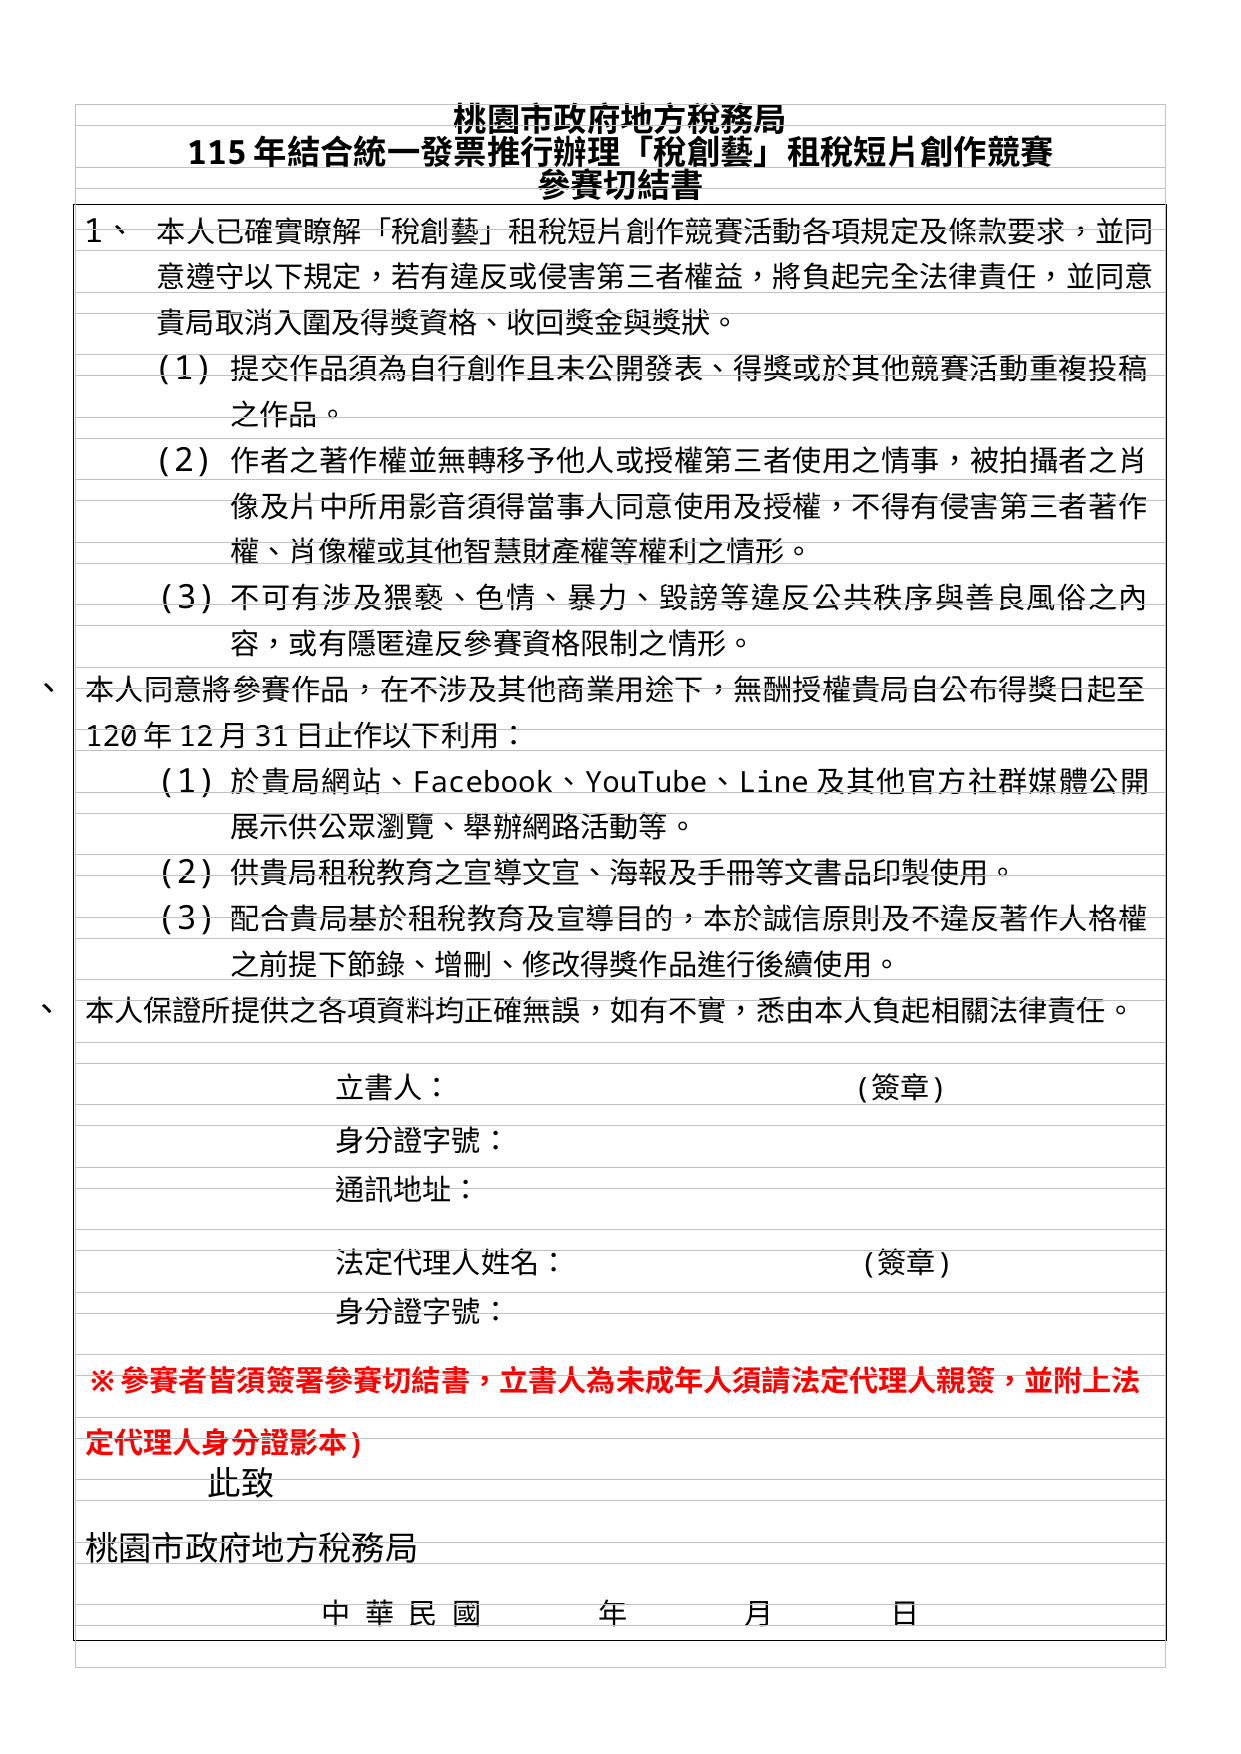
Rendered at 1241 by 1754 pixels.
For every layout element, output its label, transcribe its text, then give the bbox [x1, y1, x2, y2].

table_header 本人已確實瞭解「稅創藝」租稅短片創作競賽活動各項規定及條款要求，並同意遵守以下規定，若有違反或侵害第三者權益，將負起完全法律責任，並同意貴局取消入圍及得獎資格、收回獎金與獎狀。 提交作品須為自行創作且未公開發表、得獎或於其他競賽活動重複投稿之作品。 作者之著作權並無轉移予他人或授權第三者使用之情事，被拍攝者之肖像及片中所用影音須得當事人同意使用及授權，不得有侵害第三者著作權、肖像權或其他智慧財產權等權利之情形。 不可有涉及猥褻、色情、暴力、毀謗等違反公共秩序與善良風俗之內容，或有隱匿違反參賽資格限制之情形。 本人同意將參賽作品，在不涉及其他商業用途下，無酬授權貴局自公布得獎日起至120年12月31日止作以下利用： 於貴局網站、Facebook、YouTube、Line及其他官方社群媒體公開展示供公眾瀏覽、舉辦網路活動等。 供貴局租稅教育之宣導文宣、海報及手冊等文書品印製使用。 配合貴局基於租稅教育及宣導目的，本於誠信原則及不違反著作人格權之前提下節錄、增刪、修改得獎作品進行後續使用。 本人保證所提供之各項資料均正確無誤，如有不實，悉由本人負起相關法律責任。 立書人： (簽章) 身分證字號： 通訊地址： 法定代理人姓名： (簽章) 身分證字號： ※參賽者皆須簽署參賽切結書，立書人為未成年人須請法定代理人親簽，並附上法定代理人身分證影本) 此致 桃園市政府地方稅務局 中 華 民 國 年 月 日 [76, 1230, 1165, 1250]
text 桃園市政府地方稅務局 [608, 105, 625, 125]
table_header 本人已確實瞭解「稅創藝」租稅短片創作競賽活動各項規定及條款要求，並同意遵守以下規定，若有違反或侵害第三者權益，將負起完全法律責任，並同意貴局取消入圍及得獎資格、收回獎金與獎狀。 提交作品須為自行創作且未公開發表、得獎或於其他競賽活動重複投稿之作品。 作者之著作權並無轉移予他人或授權第三者使用之情事，被拍攝者之肖像及片中所用影音須得當事人同意使用及授權，不得有侵害第三者著作權、肖像權或其他智慧財產權等權利之情形。 不可有涉及猥褻、色情、暴力、毀謗等違反公共秩序與善良風俗之內容，或有隱匿違反參賽資格限制之情形。 本人同意將參賽作品，在不涉及其他商業用途下，無酬授權貴局自公布得獎日起至120年12月31日止作以下利用： 於貴局網站、Facebook、YouTube、Line及其他官方社群媒體公開展示供公眾瀏覽、舉辦網路活動等。 供貴局租稅教育之宣導文宣、海報及手冊等文書品印製使用。 配合貴局基於租稅教育及宣導目的，本於誠信原則及不違反著作人格權之前提下節錄、增刪、修改得獎作品進行後續使用。 本人保證所提供之各項資料均正確無誤，如有不實，悉由本人負起相關法律責任。 立書人： (簽章) 身分證字號： 通訊地址： 法定代理人姓名： (簽章) 身分證字號： ※參賽者皆須簽署參賽切結書，立書人為未成年人須請法定代理人親簽，並附上法定代理人身分證影本) 此致 桃園市政府地方稅務局 中 華 民 國 年 月 日 [76, 1480, 1165, 1500]
table_header 本人已確實瞭解「稅創藝」租稅短片創作競賽活動各項規定及條款要求，並同意遵守以下規定，若有違反或侵害第三者權益，將負起完全法律責任，並同意貴局取消入圍及得獎資格、收回獎金與獎狀。 提交作品須為自行創作且未公開發表、得獎或於其他競賽活動重複投稿之作品。 作者之著作權並無轉移予他人或授權第三者使用之情事，被拍攝者之肖像及片中所用影音須得當事人同意使用及授權，不得有侵害第三者著作權、肖像權或其他智慧財產權等權利之情形。 不可有涉及猥褻、色情、暴力、毀謗等違反公共秩序與善良風俗之內容，或有隱匿違反參賽資格限制之情形。 本人同意將參賽作品，在不涉及其他商業用途下，無酬授權貴局自公布得獎日起至120年12月31日止作以下利用： 於貴局網站、Facebook、YouTube、Line及其他官方社群媒體公開展示供公眾瀏覽、舉辦網路活動等。 供貴局租稅教育之宣導文宣、海報及手冊等文書品印製使用。 配合貴局基於租稅教育及宣導目的，本於誠信原則及不違反著作人格權之前提下節錄、增刪、修改得獎作品進行後續使用。 本人保證所提供之各項資料均正確無誤，如有不實，悉由本人負起相關法律責任。 立書人： (簽章) 身分證字號： 通訊地址： 法定代理人姓名： (簽章) 身分證字號： ※參賽者皆須簽署參賽切結書，立書人為未成年人須請法定代理人親簽，並附上法定代理人身分證影本) 此致 桃園市政府地方稅務局 中 華 民 國 年 月 日 [76, 1564, 1165, 1604]
text 參賽切結書 [76, 189, 1165, 204]
table_header 本人已確實瞭解「稅創藝」租稅短片創作競賽活動各項規定及條款要求，並同意遵守以下規定，若有違反或侵害第三者權益，將負起完全法律責任，並同意貴局取消入圍及得獎資格、收回獎金與獎狀。 提交作品須為自行創作且未公開發表、得獎或於其他競賽活動重複投稿之作品。 作者之著作權並無轉移予他人或授權第三者使用之情事，被拍攝者之肖像及片中所用影音須得當事人同意使用及授權，不得有侵害第三者著作權、肖像權或其他智慧財產權等權利之情形。 不可有涉及猥褻、色情、暴力、毀謗等違反公共秩序與善良風俗之內容，或有隱匿違反參賽資格限制之情形。 本人同意將參賽作品，在不涉及其他商業用途下，無酬授權貴局自公布得獎日起至120年12月31日止作以下利用： 於貴局網站、Facebook、YouTube、Line及其他官方社群媒體公開展示供公眾瀏覽、舉辦網路活動等。 供貴局租稅教育之宣導文宣、海報及手冊等文書品印製使用。 配合貴局基於租稅教育及宣導目的，本於誠信原則及不違反著作人格權之前提下節錄、增刪、修改得獎作品進行後續使用。 本人保證所提供之各項資料均正確無誤，如有不實，悉由本人負起相關法律責任。 立書人： (簽章) 身分證字號： 通訊地址： 法定代理人姓名： (簽章) 身分證字號： ※參賽者皆須簽署參賽切結書，立書人為未成年人須請法定代理人親簽，並附上法定代理人身分證影本) 此致 桃園市政府地方稅務局 中 華 民 國 年 月 日 [76, 230, 1165, 250]
table_header 本人已確實瞭解「稅創藝」租稅短片創作競賽活動各項規定及條款要求，並同意遵守以下規定，若有違反或侵害第三者權益，將負起完全法律責任，並同意貴局取消入圍及得獎資格、收回獎金與獎狀。 提交作品須為自行創作且未公開發表、得獎或於其他競賽活動重複投稿之作品。 作者之著作權並無轉移予他人或授權第三者使用之情事，被拍攝者之肖像及片中所用影音須得當事人同意使用及授權，不得有侵害第三者著作權、肖像權或其他智慧財產權等權利之情形。 不可有涉及猥褻、色情、暴力、毀謗等違反公共秩序與善良風俗之內容，或有隱匿違反參賽資格限制之情形。 本人同意將參賽作品，在不涉及其他商業用途下，無酬授權貴局自公布得獎日起至120年12月31日止作以下利用： 於貴局網站、Facebook、YouTube、Line及其他官方社群媒體公開展示供公眾瀏覽、舉辦網路活動等。 供貴局租稅教育之宣導文宣、海報及手冊等文書品印製使用。 配合貴局基於租稅教育及宣導目的，本於誠信原則及不違反著作人格權之前提下節錄、增刪、修改得獎作品進行後續使用。 本人保證所提供之各項資料均正確無誤，如有不實，悉由本人負起相關法律責任。 立書人： (簽章) 身分證字號： 通訊地址： 法定代理人姓名： (簽章) 身分證字號： ※參賽者皆須簽署參賽切結書，立書人為未成年人須請法定代理人親簽，並附上法定代理人身分證影本) 此致 桃園市政府地方稅務局 中 華 民 國 年 月 日 [76, 1439, 1165, 1479]
text 115年結合統一發票推行辦理「稅創藝」租稅短片創作競賽 [265, 138, 373, 167]
text 115年結合統一發票推行辦理「稅創藝」租稅短片創作競賽 [1043, 138, 1165, 167]
text 桃園市政府地方稅務局 [76, 105, 458, 125]
text 桃園市政府地方稅務局 [762, 105, 1165, 125]
table_header 本人已確實瞭解「稅創藝」租稅短片創作競賽活動各項規定及條款要求，並同意遵守以下規定，若有違反或侵害第三者權益，將負起完全法律責任，並同意貴局取消入圍及得獎資格、收回獎金與獎狀。 提交作品須為自行創作且未公開發表、得獎或於其他競賽活動重複投稿之作品。 作者之著作權並無轉移予他人或授權第三者使用之情事，被拍攝者之肖像及片中所用影音須得當事人同意使用及授權，不得有侵害第三者著作權、肖像權或其他智慧財產權等權利之情形。 不可有涉及猥褻、色情、暴力、毀謗等違反公共秩序與善良風俗之內容，或有隱匿違反參賽資格限制之情形。 本人同意將參賽作品，在不涉及其他商業用途下，無酬授權貴局自公布得獎日起至120年12月31日止作以下利用： 於貴局網站、Facebook、YouTube、Line及其他官方社群媒體公開展示供公眾瀏覽、舉辦網路活動等。 供貴局租稅教育之宣導文宣、海報及手冊等文書品印製使用。 配合貴局基於租稅教育及宣導目的，本於誠信原則及不違反著作人格權之前提下節錄、增刪、修改得獎作品進行後續使用。 本人保證所提供之各項資料均正確無誤，如有不實，悉由本人負起相關法律責任。 立書人： (簽章) 身分證字號： 通訊地址： 法定代理人姓名： (簽章) 身分證字號： ※參賽者皆須簽署參賽切結書，立書人為未成年人須請法定代理人親簽，並附上法定代理人身分證影本) 此致 桃園市政府地方稅務局 中 華 民 國 年 月 日 [76, 1314, 1165, 1354]
table_header 本人已確實瞭解「稅創藝」租稅短片創作競賽活動各項規定及條款要求，並同意遵守以下規定，若有違反或侵害第三者權益，將負起完全法律責任，並同意貴局取消入圍及得獎資格、收回獎金與獎狀。 提交作品須為自行創作且未公開發表、得獎或於其他競賽活動重複投稿之作品。 作者之著作權並無轉移予他人或授權第三者使用之情事，被拍攝者之肖像及片中所用影音須得當事人同意使用及授權，不得有侵害第三者著作權、肖像權或其他智慧財產權等權利之情形。 不可有涉及猥褻、色情、暴力、毀謗等違反公共秩序與善良風俗之內容，或有隱匿違反參賽資格限制之情形。 本人同意將參賽作品，在不涉及其他商業用途下，無酬授權貴局自公布得獎日起至120年12月31日止作以下利用： 於貴局網站、Facebook、YouTube、Line及其他官方社群媒體公開展示供公眾瀏覽、舉辦網路活動等。 供貴局租稅教育之宣導文宣、海報及手冊等文書品印製使用。 配合貴局基於租稅教育及宣導目的，本於誠信原則及不違反著作人格權之前提下節錄、增刪、修改得獎作品進行後續使用。 本人保證所提供之各項資料均正確無誤，如有不實，悉由本人負起相關法律責任。 立書人： (簽章) 身分證字號： 通訊地址： 法定代理人姓名： (簽章) 身分證字號： ※參賽者皆須簽署參賽切結書，立書人為未成年人須請法定代理人親簽，並附上法定代理人身分證影本) 此致 桃園市政府地方稅務局 中 華 民 國 年 月 日 [76, 668, 1165, 688]
text 參賽切結書 [643, 171, 684, 188]
table_header 本人已確實瞭解「稅創藝」租稅短片創作競賽活動各項規定及條款要求，並同意遵守以下規定，若有違反或侵害第三者權益，將負起完全法律責任，並同意貴局取消入圍及得獎資格、收回獎金與獎狀。 提交作品須為自行創作且未公開發表、得獎或於其他競賽活動重複投稿之作品。 作者之著作權並無轉移予他人或授權第三者使用之情事，被拍攝者之肖像及片中所用影音須得當事人同意使用及授權，不得有侵害第三者著作權、肖像權或其他智慧財產權等權利之情形。 不可有涉及猥褻、色情、暴力、毀謗等違反公共秩序與善良風俗之內容，或有隱匿違反參賽資格限制之情形。 本人同意將參賽作品，在不涉及其他商業用途下，無酬授權貴局自公布得獎日起至120年12月31日止作以下利用： 於貴局網站、Facebook、YouTube、Line及其他官方社群媒體公開展示供公眾瀏覽、舉辦網路活動等。 供貴局租稅教育之宣導文宣、海報及手冊等文書品印製使用。 配合貴局基於租稅教育及宣導目的，本於誠信原則及不違反著作人格權之前提下節錄、增刪、修改得獎作品進行後續使用。 本人保證所提供之各項資料均正確無誤，如有不實，悉由本人負起相關法律責任。 立書人： (簽章) 身分證字號： 通訊地址： 法定代理人姓名： (簽章) 身分證字號： ※參賽者皆須簽署參賽切結書，立書人為未成年人須請法定代理人親簽，並附上法定代理人身分證影本) 此致 桃園市政府地方稅務局 中 華 民 國 年 月 日 [76, 439, 1165, 479]
table_header 本人已確實瞭解「稅創藝」租稅短片創作競賽活動各項規定及條款要求，並同意遵守以下規定，若有違反或侵害第三者權益，將負起完全法律責任，並同意貴局取消入圍及得獎資格、收回獎金與獎狀。 提交作品須為自行創作且未公開發表、得獎或於其他競賽活動重複投稿之作品。 作者之著作權並無轉移予他人或授權第三者使用之情事，被拍攝者之肖像及片中所用影音須得當事人同意使用及授權，不得有侵害第三者著作權、肖像權或其他智慧財產權等權利之情形。 不可有涉及猥褻、色情、暴力、毀謗等違反公共秩序與善良風俗之內容，或有隱匿違反參賽資格限制之情形。 本人同意將參賽作品，在不涉及其他商業用途下，無酬授權貴局自公布得獎日起至120年12月31日止作以下利用： 於貴局網站、Facebook、YouTube、Line及其他官方社群媒體公開展示供公眾瀏覽、舉辦網路活動等。 供貴局租稅教育之宣導文宣、海報及手冊等文書品印製使用。 配合貴局基於租稅教育及宣導目的，本於誠信原則及不違反著作人格權之前提下節錄、增刪、修改得獎作品進行後續使用。 本人保證所提供之各項資料均正確無誤，如有不實，悉由本人負起相關法律責任。 立書人： (簽章) 身分證字號： 通訊地址： 法定代理人姓名： (簽章) 身分證字號： ※參賽者皆須簽署參賽切結書，立書人為未成年人須請法定代理人親簽，並附上法定代理人身分證影本) 此致 桃園市政府地方稅務局 中 華 民 國 年 月 日 [76, 501, 1165, 542]
text 參賽切結書 [544, 171, 580, 188]
text 115年結合統一發票推行辦理「稅創藝」租稅短片創作競賽 [693, 138, 714, 167]
text 參賽切結書 [612, 171, 621, 188]
table_header 本人已確實瞭解「稅創藝」租稅短片創作競賽活動各項規定及條款要求，並同意遵守以下規定，若有違反或侵害第三者權益，將負起完全法律責任，並同意貴局取消入圍及得獎資格、收回獎金與獎狀。 提交作品須為自行創作且未公開發表、得獎或於其他競賽活動重複投稿之作品。 作者之著作權並無轉移予他人或授權第三者使用之情事，被拍攝者之肖像及片中所用影音須得當事人同意使用及授權，不得有侵害第三者著作權、肖像權或其他智慧財產權等權利之情形。 不可有涉及猥褻、色情、暴力、毀謗等違反公共秩序與善良風俗之內容，或有隱匿違反參賽資格限制之情形。 本人同意將參賽作品，在不涉及其他商業用途下，無酬授權貴局自公布得獎日起至120年12月31日止作以下利用： 於貴局網站、Facebook、YouTube、Line及其他官方社群媒體公開展示供公眾瀏覽、舉辦網路活動等。 供貴局租稅教育之宣導文宣、海報及手冊等文書品印製使用。 配合貴局基於租稅教育及宣導目的，本於誠信原則及不違反著作人格權之前提下節錄、增刪、修改得獎作品進行後續使用。 本人保證所提供之各項資料均正確無誤，如有不實，悉由本人負起相關法律責任。 立書人： (簽章) 身分證字號： 通訊地址： 法定代理人姓名： (簽章) 身分證字號： ※參賽者皆須簽署參賽切結書，立書人為未成年人須請法定代理人親簽，並附上法定代理人身分證影本) 此致 桃園市政府地方稅務局 中 華 民 國 年 月 日 [76, 1626, 1165, 1640]
table_header 本人已確實瞭解「稅創藝」租稅短片創作競賽活動各項規定及條款要求，並同意遵守以下規定，若有違反或侵害第三者權益，將負起完全法律責任，並同意貴局取消入圍及得獎資格、收回獎金與獎狀。 提交作品須為自行創作且未公開發表、得獎或於其他競賽活動重複投稿之作品。 作者之著作權並無轉移予他人或授權第三者使用之情事，被拍攝者之肖像及片中所用影音須得當事人同意使用及授權，不得有侵害第三者著作權、肖像權或其他智慧財產權等權利之情形。 不可有涉及猥褻、色情、暴力、毀謗等違反公共秩序與善良風俗之內容，或有隱匿違反參賽資格限制之情形。 本人同意將參賽作品，在不涉及其他商業用途下，無酬授權貴局自公布得獎日起至120年12月31日止作以下利用： 於貴局網站、Facebook、YouTube、Line及其他官方社群媒體公開展示供公眾瀏覽、舉辦網路活動等。 供貴局租稅教育之宣導文宣、海報及手冊等文書品印製使用。 配合貴局基於租稅教育及宣導目的，本於誠信原則及不違反著作人格權之前提下節錄、增刪、修改得獎作品進行後續使用。 本人保證所提供之各項資料均正確無誤，如有不實，悉由本人負起相關法律責任。 立書人： (簽章) 身分證字號： 通訊地址： 法定代理人姓名： (簽章) 身分證字號： ※參賽者皆須簽署參賽切結書，立書人為未成年人須請法定代理人親簽，並附上法定代理人身分證影本) 此致 桃園市政府地方稅務局 中 華 民 國 年 月 日 [76, 876, 1165, 917]
table_header 本人已確實瞭解「稅創藝」租稅短片創作競賽活動各項規定及條款要求，並同意遵守以下規定，若有違反或侵害第三者權益，將負起完全法律責任，並同意貴局取消入圍及得獎資格、收回獎金與獎狀。 提交作品須為自行創作且未公開發表、得獎或於其他競賽活動重複投稿之作品。 作者之著作權並無轉移予他人或授權第三者使用之情事，被拍攝者之肖像及片中所用影音須得當事人同意使用及授權，不得有侵害第三者著作權、肖像權或其他智慧財產權等權利之情形。 不可有涉及猥褻、色情、暴力、毀謗等違反公共秩序與善良風俗之內容，或有隱匿違反參賽資格限制之情形。 本人同意將參賽作品，在不涉及其他商業用途下，無酬授權貴局自公布得獎日起至120年12月31日止作以下利用： 於貴局網站、Facebook、YouTube、Line及其他官方社群媒體公開展示供公眾瀏覽、舉辦網路活動等。 供貴局租稅教育之宣導文宣、海報及手冊等文書品印製使用。 配合貴局基於租稅教育及宣導目的，本於誠信原則及不違反著作人格權之前提下節錄、增刪、修改得獎作品進行後續使用。 本人保證所提供之各項資料均正確無誤，如有不實，悉由本人負起相關法律責任。 立書人： (簽章) 身分證字號： 通訊地址： 法定代理人姓名： (簽章) 身分證字號： ※參賽者皆須簽署參賽切結書，立書人為未成年人須請法定代理人親簽，並附上法定代理人身分證影本) 此致 桃園市政府地方稅務局 中 華 民 國 年 月 日 [76, 1251, 1165, 1292]
text 桃園市政府地方稅務局 [644, 105, 669, 125]
text 桃園市政府地方稅務局 [576, 105, 603, 125]
table_header 本人已確實瞭解「稅創藝」租稅短片創作競賽活動各項規定及條款要求，並同意遵守以下規定，若有違反或侵害第三者權益，將負起完全法律責任，並同意貴局取消入圍及得獎資格、收回獎金與獎狀。 提交作品須為自行創作且未公開發表、得獎或於其他競賽活動重複投稿之作品。 作者之著作權並無轉移予他人或授權第三者使用之情事，被拍攝者之肖像及片中所用影音須得當事人同意使用及授權，不得有侵害第三者著作權、肖像權或其他智慧財產權等權利之情形。 不可有涉及猥褻、色情、暴力、毀謗等違反公共秩序與善良風俗之內容，或有隱匿違反參賽資格限制之情形。 本人同意將參賽作品，在不涉及其他商業用途下，無酬授權貴局自公布得獎日起至120年12月31日止作以下利用： 於貴局網站、Facebook、YouTube、Line及其他官方社群媒體公開展示供公眾瀏覽、舉辦網路活動等。 供貴局租稅教育之宣導文宣、海報及手冊等文書品印製使用。 配合貴局基於租稅教育及宣導目的，本於誠信原則及不違反著作人格權之前提下節錄、增刪、修改得獎作品進行後續使用。 本人保證所提供之各項資料均正確無誤，如有不實，悉由本人負起相關法律責任。 立書人： (簽章) 身分證字號： 通訊地址： 法定代理人姓名： (簽章) 身分證字號： ※參賽者皆須簽署參賽切結書，立書人為未成年人須請法定代理人親簽，並附上法定代理人身分證影本) 此致 桃園市政府地方稅務局 中 華 民 國 年 月 日 [76, 1043, 1165, 1063]
table_header 本人已確實瞭解「稅創藝」租稅短片創作競賽活動各項規定及條款要求，並同意遵守以下規定，若有違反或侵害第三者權益，將負起完全法律責任，並同意貴局取消入圍及得獎資格、收回獎金與獎狀。 提交作品須為自行創作且未公開發表、得獎或於其他競賽活動重複投稿之作品。 作者之著作權並無轉移予他人或授權第三者使用之情事，被拍攝者之肖像及片中所用影音須得當事人同意使用及授權，不得有侵害第三者著作權、肖像權或其他智慧財產權等權利之情形。 不可有涉及猥褻、色情、暴力、毀謗等違反公共秩序與善良風俗之內容，或有隱匿違反參賽資格限制之情形。 本人同意將參賽作品，在不涉及其他商業用途下，無酬授權貴局自公布得獎日起至120年12月31日止作以下利用： 於貴局網站、Facebook、YouTube、Line及其他官方社群媒體公開展示供公眾瀏覽、舉辦網路活動等。 供貴局租稅教育之宣導文宣、海報及手冊等文書品印製使用。 配合貴局基於租稅教育及宣導目的，本於誠信原則及不違反著作人格權之前提下節錄、增刪、修改得獎作品進行後續使用。 本人保證所提供之各項資料均正確無誤，如有不實，悉由本人負起相關法律責任。 立書人： (簽章) 身分證字號： 通訊地址： 法定代理人姓名： (簽章) 身分證字號： ※參賽者皆須簽署參賽切結書，立書人為未成年人須請法定代理人親簽，並附上法定代理人身分證影本) 此致 桃園市政府地方稅務局 中 華 民 國 年 月 日 [76, 1355, 1165, 1375]
table_header 本人已確實瞭解「稅創藝」租稅短片創作競賽活動各項規定及條款要求，並同意遵守以下規定，若有違反或侵害第三者權益，將負起完全法律責任，並同意貴局取消入圍及得獎資格、收回獎金與獎狀。 提交作品須為自行創作且未公開發表、得獎或於其他競賽活動重複投稿之作品。 作者之著作權並無轉移予他人或授權第三者使用之情事，被拍攝者之肖像及片中所用影音須得當事人同意使用及授權，不得有侵害第三者著作權、肖像權或其他智慧財產權等權利之情形。 不可有涉及猥褻、色情、暴力、毀謗等違反公共秩序與善良風俗之內容，或有隱匿違反參賽資格限制之情形。 本人同意將參賽作品，在不涉及其他商業用途下，無酬授權貴局自公布得獎日起至120年12月31日止作以下利用： 於貴局網站、Facebook、YouTube、Line及其他官方社群媒體公開展示供公眾瀏覽、舉辦網路活動等。 供貴局租稅教育之宣導文宣、海報及手冊等文書品印製使用。 配合貴局基於租稅教育及宣導目的，本於誠信原則及不違反著作人格權之前提下節錄、增刪、修改得獎作品進行後續使用。 本人保證所提供之各項資料均正確無誤，如有不實，悉由本人負起相關法律責任。 立書人： (簽章) 身分證字號： 通訊地址： 法定代理人姓名： (簽章) 身分證字號： ※參賽者皆須簽署參賽切結書，立書人為未成年人須請法定代理人親簽，並附上法定代理人身分證影本) 此致 桃園市政府地方稅務局 中 華 民 國 年 月 日 [76, 376, 1165, 417]
table_header 本人已確實瞭解「稅創藝」租稅短片創作競賽活動各項規定及條款要求，並同意遵守以下規定，若有違反或侵害第三者權益，將負起完全法律責任，並同意貴局取消入圍及得獎資格、收回獎金與獎狀。 提交作品須為自行創作且未公開發表、得獎或於其他競賽活動重複投稿之作品。 作者之著作權並無轉移予他人或授權第三者使用之情事，被拍攝者之肖像及片中所用影音須得當事人同意使用及授權，不得有侵害第三者著作權、肖像權或其他智慧財產權等權利之情形。 不可有涉及猥褻、色情、暴力、毀謗等違反公共秩序與善良風俗之內容，或有隱匿違反參賽資格限制之情形。 本人同意將參賽作品，在不涉及其他商業用途下，無酬授權貴局自公布得獎日起至120年12月31日止作以下利用： 於貴局網站、Facebook、YouTube、Line及其他官方社群媒體公開展示供公眾瀏覽、舉辦網路活動等。 供貴局租稅教育之宣導文宣、海報及手冊等文書品印製使用。 配合貴局基於租稅教育及宣導目的，本於誠信原則及不違反著作人格權之前提下節錄、增刪、修改得獎作品進行後續使用。 本人保證所提供之各項資料均正確無誤，如有不實，悉由本人負起相關法律責任。 立書人： (簽章) 身分證字號： 通訊地址： 法定代理人姓名： (簽章) 身分證字號： ※參賽者皆須簽署參賽切結書，立書人為未成年人須請法定代理人親簽，並附上法定代理人身分證影本) 此致 桃園市政府地方稅務局 中 華 民 國 年 月 日 [76, 564, 1165, 604]
table_header 本人已確實瞭解「稅創藝」租稅短片創作競賽活動各項規定及條款要求，並同意遵守以下規定，若有違反或侵害第三者權益，將負起完全法律責任，並同意貴局取消入圍及得獎資格、收回獎金與獎狀。 提交作品須為自行創作且未公開發表、得獎或於其他競賽活動重複投稿之作品。 作者之著作權並無轉移予他人或授權第三者使用之情事，被拍攝者之肖像及片中所用影音須得當事人同意使用及授權，不得有侵害第三者著作權、肖像權或其他智慧財產權等權利之情形。 不可有涉及猥褻、色情、暴力、毀謗等違反公共秩序與善良風俗之內容，或有隱匿違反參賽資格限制之情形。 本人同意將參賽作品，在不涉及其他商業用途下，無酬授權貴局自公布得獎日起至120年12月31日止作以下利用： 於貴局網站、Facebook、YouTube、Line及其他官方社群媒體公開展示供公眾瀏覽、舉辦網路活動等。 供貴局租稅教育之宣導文宣、海報及手冊等文書品印製使用。 配合貴局基於租稅教育及宣導目的，本於誠信原則及不違反著作人格權之前提下節錄、增刪、修改得獎作品進行後續使用。 本人保證所提供之各項資料均正確無誤，如有不實，悉由本人負起相關法律責任。 立書人： (簽章) 身分證字號： 通訊地址： 法定代理人姓名： (簽章) 身分證字號： ※參賽者皆須簽署參賽切結書，立書人為未成年人須請法定代理人親簽，並附上法定代理人身分證影本) 此致 桃園市政府地方稅務局 中 華 民 國 年 月 日 [76, 314, 1165, 354]
text 參賽切結書 [689, 171, 1165, 188]
table_header 本人已確實瞭解「稅創藝」租稅短片創作競賽活動各項規定及條款要求，並同意遵守以下規定，若有違反或侵害第三者權益，將負起完全法律責任，並同意貴局取消入圍及得獎資格、收回獎金與獎狀。 提交作品須為自行創作且未公開發表、得獎或於其他競賽活動重複投稿之作品。 作者之著作權並無轉移予他人或授權第三者使用之情事，被拍攝者之肖像及片中所用影音須得當事人同意使用及授權，不得有侵害第三者著作權、肖像權或其他智慧財產權等權利之情形。 不可有涉及猥褻、色情、暴力、毀謗等違反公共秩序與善良風俗之內容，或有隱匿違反參賽資格限制之情形。 本人同意將參賽作品，在不涉及其他商業用途下，無酬授權貴局自公布得獎日起至120年12月31日止作以下利用： 於貴局網站、Facebook、YouTube、Line及其他官方社群媒體公開展示供公眾瀏覽、舉辦網路活動等。 供貴局租稅教育之宣導文宣、海報及手冊等文書品印製使用。 配合貴局基於租稅教育及宣導目的，本於誠信原則及不違反著作人格權之前提下節錄、增刪、修改得獎作品進行後續使用。 本人保證所提供之各項資料均正確無誤，如有不實，悉由本人負起相關法律責任。 立書人： (簽章) 身分證字號： 通訊地址： 法定代理人姓名： (簽章) 身分證字號： ※參賽者皆須簽署參賽切結書，立書人為未成年人須請法定代理人親簽，並附上法定代理人身分證影本) 此致 桃園市政府地方稅務局 中 華 民 國 年 月 日 [76, 980, 1165, 1000]
text 桃園市政府地方稅務局 [713, 105, 729, 125]
table_header 本人已確實瞭解「稅創藝」租稅短片創作競賽活動各項規定及條款要求，並同意遵守以下規定，若有違反或侵害第三者權益，將負起完全法律責任，並同意貴局取消入圍及得獎資格、收回獎金與獎狀。 提交作品須為自行創作且未公開發表、得獎或於其他競賽活動重複投稿之作品。 作者之著作權並無轉移予他人或授權第三者使用之情事，被拍攝者之肖像及片中所用影音須得當事人同意使用及授權，不得有侵害第三者著作權、肖像權或其他智慧財產權等權利之情形。 不可有涉及猥褻、色情、暴力、毀謗等違反公共秩序與善良風俗之內容，或有隱匿違反參賽資格限制之情形。 本人同意將參賽作品，在不涉及其他商業用途下，無酬授權貴局自公布得獎日起至120年12月31日止作以下利用： 於貴局網站、Facebook、YouTube、Line及其他官方社群媒體公開展示供公眾瀏覽、舉辦網路活動等。 供貴局租稅教育之宣導文宣、海報及手冊等文書品印製使用。 配合貴局基於租稅教育及宣導目的，本於誠信原則及不違反著作人格權之前提下節錄、增刪、修改得獎作品進行後續使用。 本人保證所提供之各項資料均正確無誤，如有不實，悉由本人負起相關法律責任。 立書人： (簽章) 身分證字號： 通訊地址： 法定代理人姓名： (簽章) 身分證字號： ※參賽者皆須簽署參賽切結書，立書人為未成年人須請法定代理人親簽，並附上法定代理人身分證影本) 此致 桃園市政府地方稅務局 中 華 民 國 年 月 日 [76, 293, 1165, 313]
table_header 本人已確實瞭解「稅創藝」租稅短片創作競賽活動各項規定及條款要求，並同意遵守以下規定，若有違反或侵害第三者權益，將負起完全法律責任，並同意貴局取消入圍及得獎資格、收回獎金與獎狀。 提交作品須為自行創作且未公開發表、得獎或於其他競賽活動重複投稿之作品。 作者之著作權並無轉移予他人或授權第三者使用之情事，被拍攝者之肖像及片中所用影音須得當事人同意使用及授權，不得有侵害第三者著作權、肖像權或其他智慧財產權等權利之情形。 不可有涉及猥褻、色情、暴力、毀謗等違反公共秩序與善良風俗之內容，或有隱匿違反參賽資格限制之情形。 本人同意將參賽作品，在不涉及其他商業用途下，無酬授權貴局自公布得獎日起至120年12月31日止作以下利用： 於貴局網站、Facebook、YouTube、Line及其他官方社群媒體公開展示供公眾瀏覽、舉辦網路活動等。 供貴局租稅教育之宣導文宣、海報及手冊等文書品印製使用。 配合貴局基於租稅教育及宣導目的，本於誠信原則及不違反著作人格權之前提下節錄、增刪、修改得獎作品進行後續使用。 本人保證所提供之各項資料均正確無誤，如有不實，悉由本人負起相關法律責任。 立書人： (簽章) 身分證字號： 通訊地址： 法定代理人姓名： (簽章) 身分證字號： ※參賽者皆須簽署參賽切結書，立書人為未成年人須請法定代理人親簽，並附上法定代理人身分證影本) 此致 桃園市政府地方稅務局 中 華 民 國 年 月 日 [76, 1001, 1165, 1042]
table_header 本人已確實瞭解「稅創藝」租稅短片創作競賽活動各項規定及條款要求，並同意遵守以下規定，若有違反或侵害第三者權益，將負起完全法律責任，並同意貴局取消入圍及得獎資格、收回獎金與獎狀。 提交作品須為自行創作且未公開發表、得獎或於其他競賽活動重複投稿之作品。 作者之著作權並無轉移予他人或授權第三者使用之情事，被拍攝者之肖像及片中所用影音須得當事人同意使用及授權，不得有侵害第三者著作權、肖像權或其他智慧財產權等權利之情形。 不可有涉及猥褻、色情、暴力、毀謗等違反公共秩序與善良風俗之內容，或有隱匿違反參賽資格限制之情形。 本人同意將參賽作品，在不涉及其他商業用途下，無酬授權貴局自公布得獎日起至120年12月31日止作以下利用： 於貴局網站、Facebook、YouTube、Line及其他官方社群媒體公開展示供公眾瀏覽、舉辦網路活動等。 供貴局租稅教育之宣導文宣、海報及手冊等文書品印製使用。 配合貴局基於租稅教育及宣導目的，本於誠信原則及不違反著作人格權之前提下節錄、增刪、修改得獎作品進行後續使用。 本人保證所提供之各項資料均正確無誤，如有不實，悉由本人負起相關法律責任。 立書人： (簽章) 身分證字號： 通訊地址： 法定代理人姓名： (簽章) 身分證字號： ※參賽者皆須簽署參賽切結書，立書人為未成年人須請法定代理人親簽，並附上法定代理人身分證影本) 此致 桃園市政府地方稅務局 中 華 民 國 年 月 日 [76, 1064, 1165, 1104]
text 參賽切結書 [76, 171, 546, 188]
table_header 本人已確實瞭解「稅創藝」租稅短片創作競賽活動各項規定及條款要求，並同意遵守以下規定，若有違反或侵害第三者權益，將負起完全法律責任，並同意貴局取消入圍及得獎資格、收回獎金與獎狀。 提交作品須為自行創作且未公開發表、得獎或於其他競賽活動重複投稿之作品。 作者之著作權並無轉移予他人或授權第三者使用之情事，被拍攝者之肖像及片中所用影音須得當事人同意使用及授權，不得有侵害第三者著作權、肖像權或其他智慧財產權等權利之情形。 不可有涉及猥褻、色情、暴力、毀謗等違反公共秩序與善良風俗之內容，或有隱匿違反參賽資格限制之情形。 本人同意將參賽作品，在不涉及其他商業用途下，無酬授權貴局自公布得獎日起至120年12月31日止作以下利用： 於貴局網站、Facebook、YouTube、Line及其他官方社群媒體公開展示供公眾瀏覽、舉辦網路活動等。 供貴局租稅教育之宣導文宣、海報及手冊等文書品印製使用。 配合貴局基於租稅教育及宣導目的，本於誠信原則及不違反著作人格權之前提下節錄、增刪、修改得獎作品進行後續使用。 本人保證所提供之各項資料均正確無誤，如有不實，悉由本人負起相關法律責任。 立書人： (簽章) 身分證字號： 通訊地址： 法定代理人姓名： (簽章) 身分證字號： ※參賽者皆須簽署參賽切結書，立書人為未成年人須請法定代理人親簽，並附上法定代理人身分證影本) 此致 桃園市政府地方稅務局 中 華 民 國 年 月 日 [76, 1293, 1165, 1313]
text 115年結合統一發票推行辦理「稅創藝」租稅短片創作競賽 [505, 138, 557, 167]
text 桃園市政府地方稅務局 [667, 105, 693, 125]
table_header 本人已確實瞭解「稅創藝」租稅短片創作競賽活動各項規定及條款要求，並同意遵守以下規定，若有違反或侵害第三者權益，將負起完全法律責任，並同意貴局取消入圍及得獎資格、收回獎金與獎狀。 提交作品須為自行創作且未公開發表、得獎或於其他競賽活動重複投稿之作品。 作者之著作權並無轉移予他人或授權第三者使用之情事，被拍攝者之肖像及片中所用影音須得當事人同意使用及授權，不得有侵害第三者著作權、肖像權或其他智慧財產權等權利之情形。 不可有涉及猥褻、色情、暴力、毀謗等違反公共秩序與善良風俗之內容，或有隱匿違反參賽資格限制之情形。 本人同意將參賽作品，在不涉及其他商業用途下，無酬授權貴局自公布得獎日起至120年12月31日止作以下利用： 於貴局網站、Facebook、YouTube、Line及其他官方社群媒體公開展示供公眾瀏覽、舉辦網路活動等。 供貴局租稅教育之宣導文宣、海報及手冊等文書品印製使用。 配合貴局基於租稅教育及宣導目的，本於誠信原則及不違反著作人格權之前提下節錄、增刪、修改得獎作品進行後續使用。 本人保證所提供之各項資料均正確無誤，如有不實，悉由本人負起相關法律責任。 立書人： (簽章) 身分證字號： 通訊地址： 法定代理人姓名： (簽章) 身分證字號： ※參賽者皆須簽署參賽切結書，立書人為未成年人須請法定代理人親簽，並附上法定代理人身分證影本) 此致 桃園市政府地方稅務局 中 華 民 國 年 月 日 [393, 1543, 1165, 1563]
table_header 本人已確實瞭解「稅創藝」租稅短片創作競賽活動各項規定及條款要求，並同意遵守以下規定，若有違反或侵害第三者權益，將負起完全法律責任，並同意貴局取消入圍及得獎資格、收回獎金與獎狀。 提交作品須為自行創作且未公開發表、得獎或於其他競賽活動重複投稿之作品。 作者之著作權並無轉移予他人或授權第三者使用之情事，被拍攝者之肖像及片中所用影音須得當事人同意使用及授權，不得有侵害第三者著作權、肖像權或其他智慧財產權等權利之情形。 不可有涉及猥褻、色情、暴力、毀謗等違反公共秩序與善良風俗之內容，或有隱匿違反參賽資格限制之情形。 本人同意將參賽作品，在不涉及其他商業用途下，無酬授權貴局自公布得獎日起至120年12月31日止作以下利用： 於貴局網站、Facebook、YouTube、Line及其他官方社群媒體公開展示供公眾瀏覽、舉辦網路活動等。 供貴局租稅教育之宣導文宣、海報及手冊等文書品印製使用。 配合貴局基於租稅教育及宣導目的，本於誠信原則及不違反著作人格權之前提下節錄、增刪、修改得獎作品進行後續使用。 本人保證所提供之各項資料均正確無誤，如有不實，悉由本人負起相關法律責任。 立書人： (簽章) 身分證字號： 通訊地址： 法定代理人姓名： (簽章) 身分證字號： ※參賽者皆須簽署參賽切結書，立書人為未成年人須請法定代理人親簽，並附上法定代理人身分證影本) 此致 桃園市政府地方稅務局 中 華 民 國 年 月 日 [76, 793, 1165, 813]
table_header 本人已確實瞭解「稅創藝」租稅短片創作競賽活動各項規定及條款要求，並同意遵守以下規定，若有違反或侵害第三者權益，將負起完全法律責任，並同意貴局取消入圍及得獎資格、收回獎金與獎狀。 提交作品須為自行創作且未公開發表、得獎或於其他競賽活動重複投稿之作品。 作者之著作權並無轉移予他人或授權第三者使用之情事，被拍攝者之肖像及片中所用影音須得當事人同意使用及授權，不得有侵害第三者著作權、肖像權或其他智慧財產權等權利之情形。 不可有涉及猥褻、色情、暴力、毀謗等違反公共秩序與善良風俗之內容，或有隱匿違反參賽資格限制之情形。 本人同意將參賽作品，在不涉及其他商業用途下，無酬授權貴局自公布得獎日起至120年12月31日止作以下利用： 於貴局網站、Facebook、YouTube、Line及其他官方社群媒體公開展示供公眾瀏覽、舉辦網路活動等。 供貴局租稅教育之宣導文宣、海報及手冊等文書品印製使用。 配合貴局基於租稅教育及宣導目的，本於誠信原則及不違反著作人格權之前提下節錄、增刪、修改得獎作品進行後續使用。 本人保證所提供之各項資料均正確無誤，如有不實，悉由本人負起相關法律責任。 立書人： (簽章) 身分證字號： 通訊地址： 法定代理人姓名： (簽章) 身分證字號： ※參賽者皆須簽署參賽切結書，立書人為未成年人須請法定代理人親簽，並附上法定代理人身分證影本) 此致 桃園市政府地方稅務局 中 華 民 國 年 月 日 [76, 855, 1165, 875]
text 參賽切結書 [634, 171, 643, 188]
table_header 本人已確實瞭解「稅創藝」租稅短片創作競賽活動各項規定及條款要求，並同意遵守以下規定，若有違反或侵害第三者權益，將負起完全法律責任，並同意貴局取消入圍及得獎資格、收回獎金與獎狀。 提交作品須為自行創作且未公開發表、得獎或於其他競賽活動重複投稿之作品。 作者之著作權並無轉移予他人或授權第三者使用之情事，被拍攝者之肖像及片中所用影音須得當事人同意使用及授權，不得有侵害第三者著作權、肖像權或其他智慧財產權等權利之情形。 不可有涉及猥褻、色情、暴力、毀謗等違反公共秩序與善良風俗之內容，或有隱匿違反參賽資格限制之情形。 本人同意將參賽作品，在不涉及其他商業用途下，無酬授權貴局自公布得獎日起至120年12月31日止作以下利用： 於貴局網站、Facebook、YouTube、Line及其他官方社群媒體公開展示供公眾瀏覽、舉辦網路活動等。 供貴局租稅教育之宣導文宣、海報及手冊等文書品印製使用。 配合貴局基於租稅教育及宣導目的，本於誠信原則及不違反著作人格權之前提下節錄、增刪、修改得獎作品進行後續使用。 本人保證所提供之各項資料均正確無誤，如有不實，悉由本人負起相關法律責任。 立書人： (簽章) 身分證字號： 通訊地址： 法定代理人姓名： (簽章) 身分證字號： ※參賽者皆須簽署參賽切結書，立書人為未成年人須請法定代理人親簽，並附上法定代理人身分證影本) 此致 桃園市政府地方稅務局 中 華 民 國 年 月 日 [76, 1501, 1165, 1542]
text 115年結合統一發票推行辦理「稅創藝」租稅短片創作競賽 [715, 138, 793, 167]
text 桃園市政府地方稅務局 [629, 105, 641, 125]
table_header 本人已確實瞭解「稅創藝」租稅短片創作競賽活動各項規定及條款要求，並同意遵守以下規定，若有違反或侵害第三者權益，將負起完全法律責任，並同意貴局取消入圍及得獎資格、收回獎金與獎狀。 提交作品須為自行創作且未公開發表、得獎或於其他競賽活動重複投稿之作品。 作者之著作權並無轉移予他人或授權第三者使用之情事，被拍攝者之肖像及片中所用影音須得當事人同意使用及授權，不得有侵害第三者著作權、肖像權或其他智慧財產權等權利之情形。 不可有涉及猥褻、色情、暴力、毀謗等違反公共秩序與善良風俗之內容，或有隱匿違反參賽資格限制之情形。 本人同意將參賽作品，在不涉及其他商業用途下，無酬授權貴局自公布得獎日起至120年12月31日止作以下利用： 於貴局網站、Facebook、YouTube、Line及其他官方社群媒體公開展示供公眾瀏覽、舉辦網路活動等。 供貴局租稅教育之宣導文宣、海報及手冊等文書品印製使用。 配合貴局基於租稅教育及宣導目的，本於誠信原則及不違反著作人格權之前提下節錄、增刪、修改得獎作品進行後續使用。 本人保證所提供之各項資料均正確無誤，如有不實，悉由本人負起相關法律責任。 立書人： (簽章) 身分證字號： 通訊地址： 法定代理人姓名： (簽章) 身分證字號： ※參賽者皆須簽署參賽切結書，立書人為未成年人須請法定代理人親簽，並附上法定代理人身分證影本) 此致 桃園市政府地方稅務局 中 華 民 國 年 月 日 [76, 1418, 1165, 1438]
text 桃園市政府地方稅務局 [539, 105, 561, 125]
text 115年結合統一發票推行辦理「稅創藝」租稅短片創作競賽 [973, 138, 1030, 167]
table_header 本人已確實瞭解「稅創藝」租稅短片創作競賽活動各項規定及條款要求，並同意遵守以下規定，若有違反或侵害第三者權益，將負起完全法律責任，並同意貴局取消入圍及得獎資格、收回獎金與獎狀。 提交作品須為自行創作且未公開發表、得獎或於其他競賽活動重複投稿之作品。 作者之著作權並無轉移予他人或授權第三者使用之情事，被拍攝者之肖像及片中所用影音須得當事人同意使用及授權，不得有侵害第三者著作權、肖像權或其他智慧財產權等權利之情形。 不可有涉及猥褻、色情、暴力、毀謗等違反公共秩序與善良風俗之內容，或有隱匿違反參賽資格限制之情形。 本人同意將參賽作品，在不涉及其他商業用途下，無酬授權貴局自公布得獎日起至120年12月31日止作以下利用： 於貴局網站、Facebook、YouTube、Line及其他官方社群媒體公開展示供公眾瀏覽、舉辦網路活動等。 供貴局租稅教育之宣導文宣、海報及手冊等文書品印製使用。 配合貴局基於租稅教育及宣導目的，本於誠信原則及不違反著作人格權之前提下節錄、增刪、修改得獎作品進行後續使用。 本人保證所提供之各項資料均正確無誤，如有不實，悉由本人負起相關法律責任。 立書人： (簽章) 身分證字號： 通訊地址： 法定代理人姓名： (簽章) 身分證字號： ※參賽者皆須簽署參賽切結書，立書人為未成年人須請法定代理人親簽，並附上法定代理人身分證影本) 此致 桃園市政府地方稅務局 中 華 民 國 年 月 日 [76, 939, 1165, 979]
text 115年結合統一發票推行辦理「稅創藝」租稅短片創作競賽 [437, 138, 492, 167]
table_header 本人已確實瞭解「稅創藝」租稅短片創作競賽活動各項規定及條款要求，並同意遵守以下規定，若有違反或侵害第三者權益，將負起完全法律責任，並同意貴局取消入圍及得獎資格、收回獎金與獎狀。 提交作品須為自行創作且未公開發表、得獎或於其他競賽活動重複投稿之作品。 作者之著作權並無轉移予他人或授權第三者使用之情事，被拍攝者之肖像及片中所用影音須得當事人同意使用及授權，不得有侵害第三者著作權、肖像權或其他智慧財產權等權利之情形。 不可有涉及猥褻、色情、暴力、毀謗等違反公共秩序與善良風俗之內容，或有隱匿違反參賽資格限制之情形。 本人同意將參賽作品，在不涉及其他商業用途下，無酬授權貴局自公布得獎日起至120年12月31日止作以下利用： 於貴局網站、Facebook、YouTube、Line及其他官方社群媒體公開展示供公眾瀏覽、舉辦網路活動等。 供貴局租稅教育之宣導文宣、海報及手冊等文書品印製使用。 配合貴局基於租稅教育及宣導目的，本於誠信原則及不違反著作人格權之前提下節錄、增刪、修改得獎作品進行後續使用。 本人保證所提供之各項資料均正確無誤，如有不實，悉由本人負起相關法律責任。 立書人： (簽章) 身分證字號： 通訊地址： 法定代理人姓名： (簽章) 身分證字號： ※參賽者皆須簽署參賽切結書，立書人為未成年人須請法定代理人親簽，並附上法定代理人身分證影本) 此致 桃園市政府地方稅務局 中 華 民 國 年 月 日 [76, 1376, 1165, 1417]
table_header 本人已確實瞭解「稅創藝」租稅短片創作競賽活動各項規定及條款要求，並同意遵守以下規定，若有違反或侵害第三者權益，將負起完全法律責任，並同意貴局取消入圍及得獎資格、收回獎金與獎狀。 提交作品須為自行創作且未公開發表、得獎或於其他競賽活動重複投稿之作品。 作者之著作權並無轉移予他人或授權第三者使用之情事，被拍攝者之肖像及片中所用影音須得當事人同意使用及授權，不得有侵害第三者著作權、肖像權或其他智慧財產權等權利之情形。 不可有涉及猥褻、色情、暴力、毀謗等違反公共秩序與善良風俗之內容，或有隱匿違反參賽資格限制之情形。 本人同意將參賽作品，在不涉及其他商業用途下，無酬授權貴局自公布得獎日起至120年12月31日止作以下利用： 於貴局網站、Facebook、YouTube、Line及其他官方社群媒體公開展示供公眾瀏覽、舉辦網路活動等。 供貴局租稅教育之宣導文宣、海報及手冊等文書品印製使用。 配合貴局基於租稅教育及宣導目的，本於誠信原則及不違反著作人格權之前提下節錄、增刪、修改得獎作品進行後續使用。 本人保證所提供之各項資料均正確無誤，如有不實，悉由本人負起相關法律責任。 立書人： (簽章) 身分證字號： 通訊地址： 法定代理人姓名： (簽章) 身分證字號： ※參賽者皆須簽署參賽切結書，立書人為未成年人須請法定代理人親簽，並附上法定代理人身分證影本) 此致 桃園市政府地方稅務局 中 華 民 國 年 月 日 [76, 730, 1165, 750]
text 115年結合統一發票推行辦理「稅創藝」租稅短片創作競賽 [797, 138, 826, 167]
table_header 本人已確實瞭解「稅創藝」租稅短片創作競賽活動各項規定及條款要求，並同意遵守以下規定，若有違反或侵害第三者權益，將負起完全法律責任，並同意貴局取消入圍及得獎資格、收回獎金與獎狀。 提交作品須為自行創作且未公開發表、得獎或於其他競賽活動重複投稿之作品。 作者之著作權並無轉移予他人或授權第三者使用之情事，被拍攝者之肖像及片中所用影音須得當事人同意使用及授權，不得有侵害第三者著作權、肖像權或其他智慧財產權等權利之情形。 不可有涉及猥褻、色情、暴力、毀謗等違反公共秩序與善良風俗之內容，或有隱匿違反參賽資格限制之情形。 本人同意將參賽作品，在不涉及其他商業用途下，無酬授權貴局自公布得獎日起至120年12月31日止作以下利用： 於貴局網站、Facebook、YouTube、Line及其他官方社群媒體公開展示供公眾瀏覽、舉辦網路活動等。 供貴局租稅教育之宣導文宣、海報及手冊等文書品印製使用。 配合貴局基於租稅教育及宣導目的，本於誠信原則及不違反著作人格權之前提下節錄、增刪、修改得獎作品進行後續使用。 本人保證所提供之各項資料均正確無誤，如有不實，悉由本人負起相關法律責任。 立書人： (簽章) 身分證字號： 通訊地址： 法定代理人姓名： (簽章) 身分證字號： ※參賽者皆須簽署參賽切結書，立書人為未成年人須請法定代理人親簽，並附上法定代理人身分證影本) 此致 桃園市政府地方稅務局 中 華 民 國 年 月 日 [76, 689, 1165, 729]
table_header 本人已確實瞭解「稅創藝」租稅短片創作競賽活動各項規定及條款要求，並同意遵守以下規定，若有違反或侵害第三者權益，將負起完全法律責任，並同意貴局取消入圍及得獎資格、收回獎金與獎狀。 提交作品須為自行創作且未公開發表、得獎或於其他競賽活動重複投稿之作品。 作者之著作權並無轉移予他人或授權第三者使用之情事，被拍攝者之肖像及片中所用影音須得當事人同意使用及授權，不得有侵害第三者著作權、肖像權或其他智慧財產權等權利之情形。 不可有涉及猥褻、色情、暴力、毀謗等違反公共秩序與善良風俗之內容，或有隱匿違反參賽資格限制之情形。 本人同意將參賽作品，在不涉及其他商業用途下，無酬授權貴局自公布得獎日起至120年12月31日止作以下利用： 於貴局網站、Facebook、YouTube、Line及其他官方社群媒體公開展示供公眾瀏覽、舉辦網路活動等。 供貴局租稅教育之宣導文宣、海報及手冊等文書品印製使用。 配合貴局基於租稅教育及宣導目的，本於誠信原則及不違反著作人格權之前提下節錄、增刪、修改得獎作品進行後續使用。 本人保證所提供之各項資料均正確無誤，如有不實，悉由本人負起相關法律責任。 立書人： (簽章) 身分證字號： 通訊地址： 法定代理人姓名： (簽章) 身分證字號： ※參賽者皆須簽署參賽切結書，立書人為未成年人須請法定代理人親簽，並附上法定代理人身分證影本) 此致 桃園市政府地方稅務局 中 華 民 國 年 月 日 [76, 626, 1165, 667]
table_header 本人已確實瞭解「稅創藝」租稅短片創作競賽活動各項規定及條款要求，並同意遵守以下規定，若有違反或侵害第三者權益，將負起完全法律責任，並同意貴局取消入圍及得獎資格、收回獎金與獎狀。 提交作品須為自行創作且未公開發表、得獎或於其他競賽活動重複投稿之作品。 作者之著作權並無轉移予他人或授權第三者使用之情事，被拍攝者之肖像及片中所用影音須得當事人同意使用及授權，不得有侵害第三者著作權、肖像權或其他智慧財產權等權利之情形。 不可有涉及猥褻、色情、暴力、毀謗等違反公共秩序與善良風俗之內容，或有隱匿違反參賽資格限制之情形。 本人同意將參賽作品，在不涉及其他商業用途下，無酬授權貴局自公布得獎日起至120年12月31日止作以下利用： 於貴局網站、Facebook、YouTube、Line及其他官方社群媒體公開展示供公眾瀏覽、舉辦網路活動等。 供貴局租稅教育之宣導文宣、海報及手冊等文書品印製使用。 配合貴局基於租稅教育及宣導目的，本於誠信原則及不違反著作人格權之前提下節錄、增刪、修改得獎作品進行後續使用。 本人保證所提供之各項資料均正確無誤，如有不實，悉由本人負起相關法律責任。 立書人： (簽章) 身分證字號： 通訊地址： 法定代理人姓名： (簽章) 身分證字號： ※參賽者皆須簽署參賽切結書，立書人為未成年人須請法定代理人親簽，並附上法定代理人身分證影本) 此致 桃園市政府地方稅務局 中 華 民 國 年 月 日 [76, 1105, 1165, 1125]
table_header 本人已確實瞭解「稅創藝」租稅短片創作競賽活動各項規定及條款要求，並同意遵守以下規定，若有違反或侵害第三者權益，將負起完全法律責任，並同意貴局取消入圍及得獎資格、收回獎金與獎狀。 提交作品須為自行創作且未公開發表、得獎或於其他競賽活動重複投稿之作品。 作者之著作權並無轉移予他人或授權第三者使用之情事，被拍攝者之肖像及片中所用影音須得當事人同意使用及授權，不得有侵害第三者著作權、肖像權或其他智慧財產權等權利之情形。 不可有涉及猥褻、色情、暴力、毀謗等違反公共秩序與善良風俗之內容，或有隱匿違反參賽資格限制之情形。 本人同意將參賽作品，在不涉及其他商業用途下，無酬授權貴局自公布得獎日起至120年12月31日止作以下利用： 於貴局網站、Facebook、YouTube、Line及其他官方社群媒體公開展示供公眾瀏覽、舉辦網路活動等。 供貴局租稅教育之宣導文宣、海報及手冊等文書品印製使用。 配合貴局基於租稅教育及宣導目的，本於誠信原則及不違反著作人格權之前提下節錄、增刪、修改得獎作品進行後續使用。 本人保證所提供之各項資料均正確無誤，如有不實，悉由本人負起相關法律責任。 立書人： (簽章) 身分證字號： 通訊地址： 法定代理人姓名： (簽章) 身分證字號： ※參賽者皆須簽署參賽切結書，立書人為未成年人須請法定代理人親簽，並附上法定代理人身分證影本) 此致 桃園市政府地方稅務局 中 華 民 國 年 月 日 [76, 251, 1165, 292]
text 115年結合統一發票推行辦理「稅創藝」租稅短片創作競賽 [368, 138, 431, 167]
text 115年結合統一發票推行辦理「稅創藝」租稅短片創作競賽 [897, 138, 928, 167]
text 桃園市政府地方稅務局 [76, 126, 1165, 138]
text 115年結合統一發票推行辦理「稅創藝」租稅短片創作競賽 [857, 138, 893, 167]
text 115年結合統一發票推行辦理「稅創藝」租稅短片創作競賽 [926, 138, 947, 167]
table_header 本人已確實瞭解「稅創藝」租稅短片創作競賽活動各項規定及條款要求，並同意遵守以下規定，若有違反或侵害第三者權益，將負起完全法律責任，並同意貴局取消入圍及得獎資格、收回獎金與獎狀。 提交作品須為自行創作且未公開發表、得獎或於其他競賽活動重複投稿之作品。 作者之著作權並無轉移予他人或授權第三者使用之情事，被拍攝者之肖像及片中所用影音須得當事人同意使用及授權，不得有侵害第三者著作權、肖像權或其他智慧財產權等權利之情形。 不可有涉及猥褻、色情、暴力、毀謗等違反公共秩序與善良風俗之內容，或有隱匿違反參賽資格限制之情形。 本人同意將參賽作品，在不涉及其他商業用途下，無酬授權貴局自公布得獎日起至120年12月31日止作以下利用： 於貴局網站、Facebook、YouTube、Line及其他官方社群媒體公開展示供公眾瀏覽、舉辦網路活動等。 供貴局租稅教育之宣導文宣、海報及手冊等文書品印製使用。 配合貴局基於租稅教育及宣導目的，本於誠信原則及不違反著作人格權之前提下節錄、增刪、修改得獎作品進行後續使用。 本人保證所提供之各項資料均正確無誤，如有不實，悉由本人負起相關法律責任。 立書人： (簽章) 身分證字號： 通訊地址： 法定代理人姓名： (簽章) 身分證字號： ※參賽者皆須簽署參賽切結書，立書人為未成年人須請法定代理人親簽，並附上法定代理人身分證影本) 此致 桃園市政府地方稅務局 中 華 民 國 年 月 日 [76, 814, 1165, 854]
text 參賽切結書 [593, 171, 608, 188]
table_header 本人已確實瞭解「稅創藝」租稅短片創作競賽活動各項規定及條款要求，並同意遵守以下規定，若有違反或侵害第三者權益，將負起完全法律責任，並同意貴局取消入圍及得獎資格、收回獎金與獎狀。 提交作品須為自行創作且未公開發表、得獎或於其他競賽活動重複投稿之作品。 作者之著作權並無轉移予他人或授權第三者使用之情事，被拍攝者之肖像及片中所用影音須得當事人同意使用及授權，不得有侵害第三者著作權、肖像權或其他智慧財產權等權利之情形。 不可有涉及猥褻、色情、暴力、毀謗等違反公共秩序與善良風俗之內容，或有隱匿違反參賽資格限制之情形。 本人同意將參賽作品，在不涉及其他商業用途下，無酬授權貴局自公布得獎日起至120年12月31日止作以下利用： 於貴局網站、Facebook、YouTube、Line及其他官方社群媒體公開展示供公眾瀏覽、舉辦網路活動等。 供貴局租稅教育之宣導文宣、海報及手冊等文書品印製使用。 配合貴局基於租稅教育及宣導目的，本於誠信原則及不違反著作人格權之前提下節錄、增刪、修改得獎作品進行後續使用。 本人保證所提供之各項資料均正確無誤，如有不實，悉由本人負起相關法律責任。 立書人： (簽章) 身分證字號： 通訊地址： 法定代理人姓名： (簽章) 身分證字號： ※參賽者皆須簽署參賽切結書，立書人為未成年人須請法定代理人親簽，並附上法定代理人身分證影本) 此致 桃園市政府地方稅務局 中 華 民 國 年 月 日 [76, 1189, 1165, 1229]
text 桃園市政府地方稅務局 [479, 105, 489, 125]
text 桃園市政府地方稅務局 [518, 105, 535, 125]
text 桃園市政府地方稅務局 [742, 105, 758, 125]
table_header 本人已確實瞭解「稅創藝」租稅短片創作競賽活動各項規定及條款要求，並同意遵守以下規定，若有違反或侵害第三者權益，將負起完全法律責任，並同意貴局取消入圍及得獎資格、收回獎金與獎狀。 提交作品須為自行創作且未公開發表、得獎或於其他競賽活動重複投稿之作品。 作者之著作權並無轉移予他人或授權第三者使用之情事，被拍攝者之肖像及片中所用影音須得當事人同意使用及授權，不得有侵害第三者著作權、肖像權或其他智慧財產權等權利之情形。 不可有涉及猥褻、色情、暴力、毀謗等違反公共秩序與善良風俗之內容，或有隱匿違反參賽資格限制之情形。 本人同意將參賽作品，在不涉及其他商業用途下，無酬授權貴局自公布得獎日起至120年12月31日止作以下利用： 於貴局網站、Facebook、YouTube、Line及其他官方社群媒體公開展示供公眾瀏覽、舉辦網路活動等。 供貴局租稅教育之宣導文宣、海報及手冊等文書品印製使用。 配合貴局基於租稅教育及宣導目的，本於誠信原則及不違反著作人格權之前提下節錄、增刪、修改得獎作品進行後續使用。 本人保證所提供之各項資料均正確無誤，如有不實，悉由本人負起相關法律責任。 立書人： (簽章) 身分證字號： 通訊地址： 法定代理人姓名： (簽章) 身分證字號： ※參賽者皆須簽署參賽切結書，立書人為未成年人須請法定代理人親簽，並附上法定代理人身分證影本) 此致 桃園市政府地方稅務局 中 華 民 國 年 月 日 [76, 605, 1165, 625]
table_header 本人已確實瞭解「稅創藝」租稅短片創作競賽活動各項規定及條款要求，並同意遵守以下規定，若有違反或侵害第三者權益，將負起完全法律責任，並同意貴局取消入圍及得獎資格、收回獎金與獎狀。 提交作品須為自行創作且未公開發表、得獎或於其他競賽活動重複投稿之作品。 作者之著作權並無轉移予他人或授權第三者使用之情事，被拍攝者之肖像及片中所用影音須得當事人同意使用及授權，不得有侵害第三者著作權、肖像權或其他智慧財產權等權利之情形。 不可有涉及猥褻、色情、暴力、毀謗等違反公共秩序與善良風俗之內容，或有隱匿違反參賽資格限制之情形。 本人同意將參賽作品，在不涉及其他商業用途下，無酬授權貴局自公布得獎日起至120年12月31日止作以下利用： 於貴局網站、Facebook、YouTube、Line及其他官方社群媒體公開展示供公眾瀏覽、舉辦網路活動等。 供貴局租稅教育之宣導文宣、海報及手冊等文書品印製使用。 配合貴局基於租稅教育及宣導目的，本於誠信原則及不違反著作人格權之前提下節錄、增刪、修改得獎作品進行後續使用。 本人保證所提供之各項資料均正確無誤，如有不實，悉由本人負起相關法律責任。 立書人： (簽章) 身分證字號： 通訊地址： 法定代理人姓名： (簽章) 身分證字號： ※參賽者皆須簽署參賽切結書，立書人為未成年人須請法定代理人親簽，並附上法定代理人身分證影本) 此致 桃園市政府地方稅務局 中 華 民 國 年 月 日 [76, 480, 1165, 500]
table_header 本人已確實瞭解「稅創藝」租稅短片創作競賽活動各項規定及條款要求，並同意遵守以下規定，若有違反或侵害第三者權益，將負起完全法律責任，並同意貴局取消入圍及得獎資格、收回獎金與獎狀。 提交作品須為自行創作且未公開發表、得獎或於其他競賽活動重複投稿之作品。 作者之著作權並無轉移予他人或授權第三者使用之情事，被拍攝者之肖像及片中所用影音須得當事人同意使用及授權，不得有侵害第三者著作權、肖像權或其他智慧財產權等權利之情形。 不可有涉及猥褻、色情、暴力、毀謗等違反公共秩序與善良風俗之內容，或有隱匿違反參賽資格限制之情形。 本人同意將參賽作品，在不涉及其他商業用途下，無酬授權貴局自公布得獎日起至120年12月31日止作以下利用： 於貴局網站、Facebook、YouTube、Line及其他官方社群媒體公開展示供公眾瀏覽、舉辦網路活動等。 供貴局租稅教育之宣導文宣、海報及手冊等文書品印製使用。 配合貴局基於租稅教育及宣導目的，本於誠信原則及不違反著作人格權之前提下節錄、增刪、修改得獎作品進行後續使用。 本人保證所提供之各項資料均正確無誤，如有不實，悉由本人負起相關法律責任。 立書人： (簽章) 身分證字號： 通訊地址： 法定代理人姓名： (簽章) 身分證字號： ※參賽者皆須簽署參賽切結書，立書人為未成年人須請法定代理人親簽，並附上法定代理人身分證影本) 此致 桃園市政府地方稅務局 中 華 民 國 年 月 日 [76, 205, 1165, 229]
table_header 本人已確實瞭解「稅創藝」租稅短片創作競賽活動各項規定及條款要求，並同意遵守以下規定，若有違反或侵害第三者權益，將負起完全法律責任，並同意貴局取消入圍及得獎資格、收回獎金與獎狀。 提交作品須為自行創作且未公開發表、得獎或於其他競賽活動重複投稿之作品。 作者之著作權並無轉移予他人或授權第三者使用之情事，被拍攝者之肖像及片中所用影音須得當事人同意使用及授權，不得有侵害第三者著作權、肖像權或其他智慧財產權等權利之情形。 不可有涉及猥褻、色情、暴力、毀謗等違反公共秩序與善良風俗之內容，或有隱匿違反參賽資格限制之情形。 本人同意將參賽作品，在不涉及其他商業用途下，無酬授權貴局自公布得獎日起至120年12月31日止作以下利用： 於貴局網站、Facebook、YouTube、Line及其他官方社群媒體公開展示供公眾瀏覽、舉辦網路活動等。 供貴局租稅教育之宣導文宣、海報及手冊等文書品印製使用。 配合貴局基於租稅教育及宣導目的，本於誠信原則及不違反著作人格權之前提下節錄、增刪、修改得獎作品進行後續使用。 本人保證所提供之各項資料均正確無誤，如有不實，悉由本人負起相關法律責任。 立書人： (簽章) 身分證字號： 通訊地址： 法定代理人姓名： (簽章) 身分證字號： ※參賽者皆須簽署參賽切結書，立書人為未成年人須請法定代理人親簽，並附上法定代理人身分證影本) 此致 桃園市政府地方稅務局 中 華 民 國 年 月 日 [76, 918, 1165, 938]
table_header 本人已確實瞭解「稅創藝」租稅短片創作競賽活動各項規定及條款要求，並同意遵守以下規定，若有違反或侵害第三者權益，將負起完全法律責任，並同意貴局取消入圍及得獎資格、收回獎金與獎狀。 提交作品須為自行創作且未公開發表、得獎或於其他競賽活動重複投稿之作品。 作者之著作權並無轉移予他人或授權第三者使用之情事，被拍攝者之肖像及片中所用影音須得當事人同意使用及授權，不得有侵害第三者著作權、肖像權或其他智慧財產權等權利之情形。 不可有涉及猥褻、色情、暴力、毀謗等違反公共秩序與善良風俗之內容，或有隱匿違反參賽資格限制之情形。 本人同意將參賽作品，在不涉及其他商業用途下，無酬授權貴局自公布得獎日起至120年12月31日止作以下利用： 於貴局網站、Facebook、YouTube、Line及其他官方社群媒體公開展示供公眾瀏覽、舉辦網路活動等。 供貴局租稅教育之宣導文宣、海報及手冊等文書品印製使用。 配合貴局基於租稅教育及宣導目的，本於誠信原則及不違反著作人格權之前提下節錄、增刪、修改得獎作品進行後續使用。 本人保證所提供之各項資料均正確無誤，如有不實，悉由本人負起相關法律責任。 立書人： (簽章) 身分證字號： 通訊地址： 法定代理人姓名： (簽章) 身分證字號： ※參賽者皆須簽署參賽切結書，立書人為未成年人須請法定代理人親簽，並附上法定代理人身分證影本) 此致 桃園市政府地方稅務局 中 華 民 國 年 月 日 [76, 1126, 1165, 1167]
table_header 本人已確實瞭解「稅創藝」租稅短片創作競賽活動各項規定及條款要求，並同意遵守以下規定，若有違反或侵害第三者權益，將負起完全法律責任，並同意貴局取消入圍及得獎資格、收回獎金與獎狀。 提交作品須為自行創作且未公開發表、得獎或於其他競賽活動重複投稿之作品。 作者之著作權並無轉移予他人或授權第三者使用之情事，被拍攝者之肖像及片中所用影音須得當事人同意使用及授權，不得有侵害第三者著作權、肖像權或其他智慧財產權等權利之情形。 不可有涉及猥褻、色情、暴力、毀謗等違反公共秩序與善良風俗之內容，或有隱匿違反參賽資格限制之情形。 本人同意將參賽作品，在不涉及其他商業用途下，無酬授權貴局自公布得獎日起至120年12月31日止作以下利用： 於貴局網站、Facebook、YouTube、Line及其他官方社群媒體公開展示供公眾瀏覽、舉辦網路活動等。 供貴局租稅教育之宣導文宣、海報及手冊等文書品印製使用。 配合貴局基於租稅教育及宣導目的，本於誠信原則及不違反著作人格權之前提下節錄、增刪、修改得獎作品進行後續使用。 本人保證所提供之各項資料均正確無誤，如有不實，悉由本人負起相關法律責任。 立書人： (簽章) 身分證字號： 通訊地址： 法定代理人姓名： (簽章) 身分證字號： ※參賽者皆須簽署參賽切結書，立書人為未成年人須請法定代理人親簽，並附上法定代理人身分證影本) 此致 桃園市政府地方稅務局 中 華 民 國 年 月 日 [76, 418, 1165, 438]
text 115年結合統一發票推行辦理「稅創藝」租稅短片創作競賽 [76, 138, 269, 167]
text 115年結合統一發票推行辦理「稅創藝」租稅短片創作競賽 [581, 138, 659, 167]
table_header 本人已確實瞭解「稅創藝」租稅短片創作競賽活動各項規定及條款要求，並同意遵守以下規定，若有違反或侵害第三者權益，將負起完全法律責任，並同意貴局取消入圍及得獎資格、收回獎金與獎狀。 提交作品須為自行創作且未公開發表、得獎或於其他競賽活動重複投稿之作品。 作者之著作權並無轉移予他人或授權第三者使用之情事，被拍攝者之肖像及片中所用影音須得當事人同意使用及授權，不得有侵害第三者著作權、肖像權或其他智慧財產權等權利之情形。 不可有涉及猥褻、色情、暴力、毀謗等違反公共秩序與善良風俗之內容，或有隱匿違反參賽資格限制之情形。 本人同意將參賽作品，在不涉及其他商業用途下，無酬授權貴局自公布得獎日起至120年12月31日止作以下利用： 於貴局網站、Facebook、YouTube、Line及其他官方社群媒體公開展示供公眾瀏覽、舉辦網路活動等。 供貴局租稅教育之宣導文宣、海報及手冊等文書品印製使用。 配合貴局基於租稅教育及宣導目的，本於誠信原則及不違反著作人格權之前提下節錄、增刪、修改得獎作品進行後續使用。 本人保證所提供之各項資料均正確無誤，如有不實，悉由本人負起相關法律責任。 立書人： (簽章) 身分證字號： 通訊地址： 法定代理人姓名： (簽章) 身分證字號： ※參賽者皆須簽署參賽切結書，立書人為未成年人須請法定代理人親簽，並附上法定代理人身分證影本) 此致 桃園市政府地方稅務局 中 華 民 國 年 月 日 [76, 751, 1165, 792]
table_header 本人已確實瞭解「稅創藝」租稅短片創作競賽活動各項規定及條款要求，並同意遵守以下規定，若有違反或侵害第三者權益，將負起完全法律責任，並同意貴局取消入圍及得獎資格、收回獎金與獎狀。 提交作品須為自行創作且未公開發表、得獎或於其他競賽活動重複投稿之作品。 作者之著作權並無轉移予他人或授權第三者使用之情事，被拍攝者之肖像及片中所用影音須得當事人同意使用及授權，不得有侵害第三者著作權、肖像權或其他智慧財產權等權利之情形。 不可有涉及猥褻、色情、暴力、毀謗等違反公共秩序與善良風俗之內容，或有隱匿違反參賽資格限制之情形。 本人同意將參賽作品，在不涉及其他商業用途下，無酬授權貴局自公布得獎日起至120年12月31日止作以下利用： 於貴局網站、Facebook、YouTube、Line及其他官方社群媒體公開展示供公眾瀏覽、舉辦網路活動等。 供貴局租稅教育之宣導文宣、海報及手冊等文書品印製使用。 配合貴局基於租稅教育及宣導目的，本於誠信原則及不違反著作人格權之前提下節錄、增刪、修改得獎作品進行後續使用。 本人保證所提供之各項資料均正確無誤，如有不實，悉由本人負起相關法律責任。 立書人： (簽章) 身分證字號： 通訊地址： 法定代理人姓名： (簽章) 身分證字號： ※參賽者皆須簽署參賽切結書，立書人為未成年人須請法定代理人親簽，並附上法定代理人身分證影本) 此致 桃園市政府地方稅務局 中 華 民 國 年 月 日 [76, 1168, 1165, 1188]
text 桃園市政府地方稅務局 [493, 108, 514, 125]
